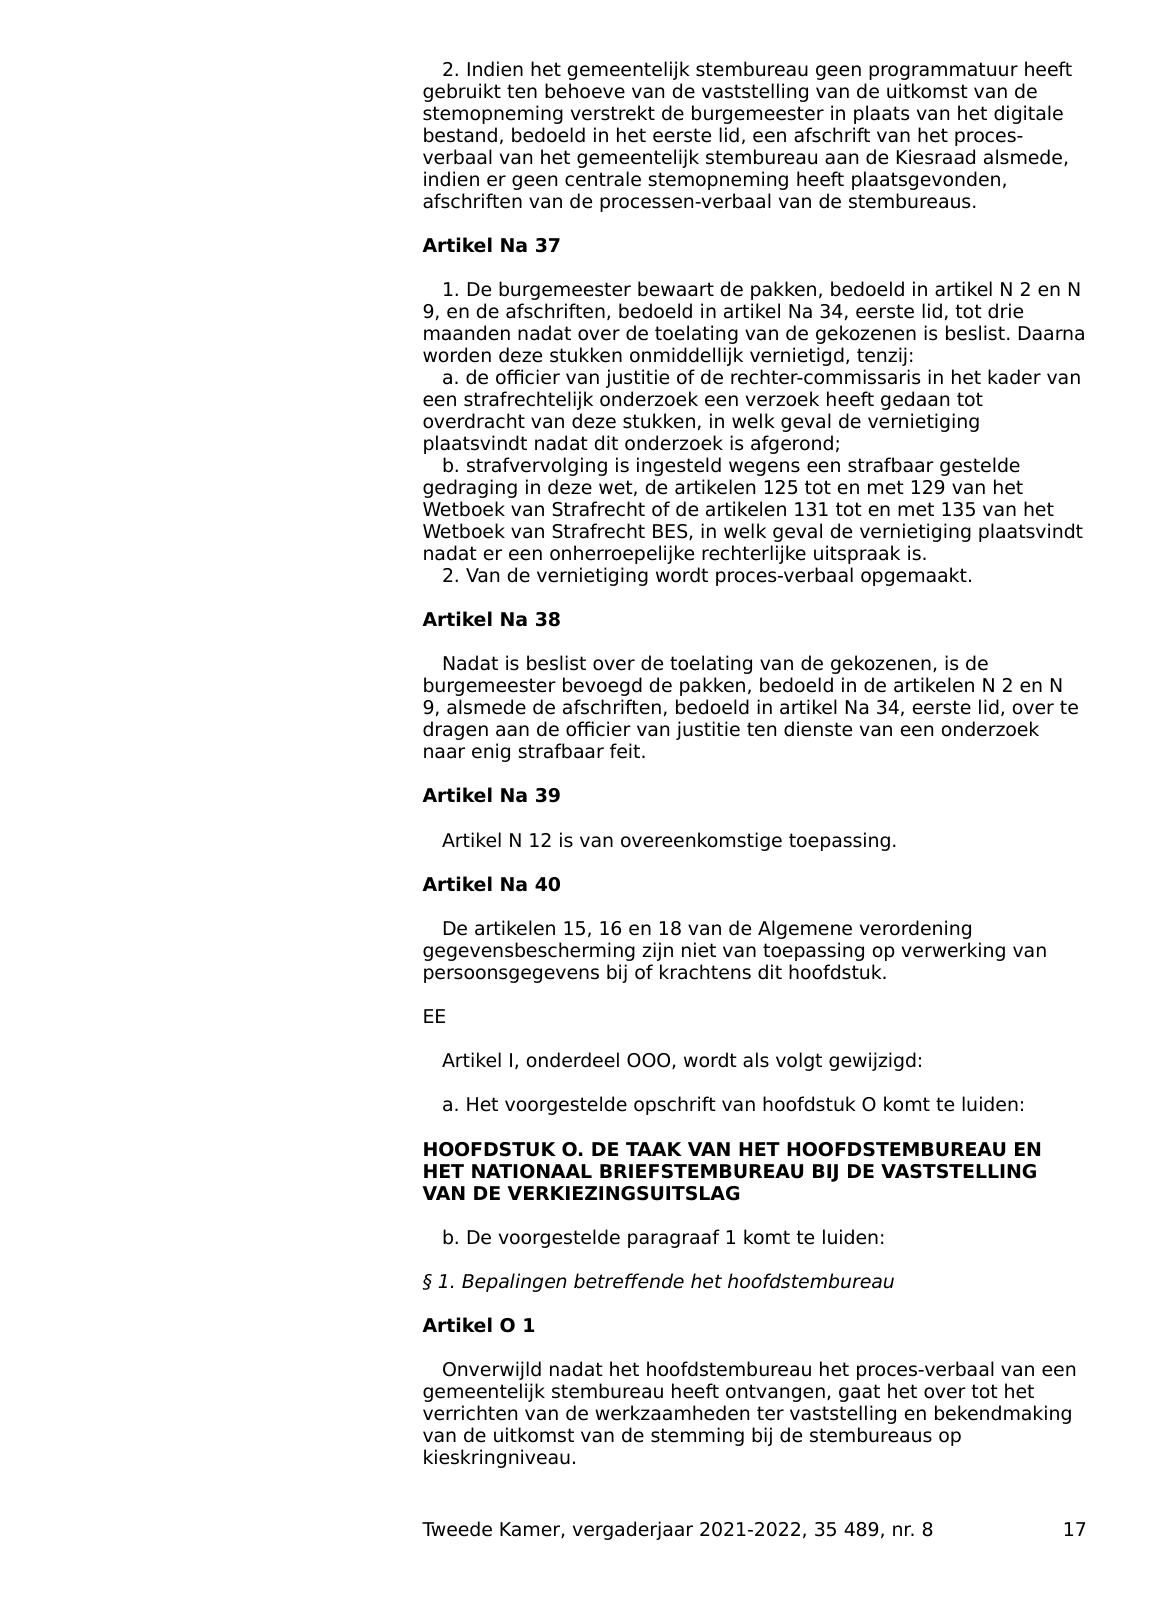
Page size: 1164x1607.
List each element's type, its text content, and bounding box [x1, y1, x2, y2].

text b. De voorgestelde paragraaf 1 komt te luiden: [422, 1227, 1087, 1249]
subtitle HOOFDSTUK O. DE TAAK VAN HET HOOFDSTEMBUREAU EN HET NATIONAAL BRIEFSTEMBUREAU BIJ DE VASTSTELLING VAN DE VERKIEZINGSUITSLAG [422, 1138, 1087, 1204]
subtitle Artikel Na 37 [422, 235, 1087, 257]
text b. strafvervolging is ingesteld wegens een strafbaar gestelde gedraging in deze wet, de artikelen 125 tot en met 129 van het Wetboek van Strafrecht of de artikelen 131 tot en met 135 van het Wetboek van Strafrecht BES, in welk geval de vernietiging plaatsvindt nadat er een onherroepelijke rechterlijke uitspraak is. [422, 455, 1087, 565]
text 2. Indien het gemeentelijk stembureau geen programmatuur heeft gebruikt ten behoeve van de vaststelling van de uitkomst van de stemopneming verstrekt de burgemeester in plaats van het digitale bestand, bedoeld in het eerste lid, een afschrift van het proces-verbaal van het gemeentelijk stembureau aan de Kiesraad alsmede, indien er geen centrale stemopneming heeft plaatsgevonden, afschriften van de processen-verbaal van de stembureaus. [422, 59, 1087, 213]
subtitle Artikel O 1 [422, 1315, 1087, 1337]
subtitle Artikel Na 38 [422, 609, 1087, 631]
subtitle Artikel Na 40 [422, 874, 1087, 896]
text Artikel I, onderdeel OOO, wordt als volgt gewijzigd: [422, 1050, 1087, 1072]
text Artikel N 12 is van overeenkomstige toepassing. [422, 829, 1087, 852]
text Nadat is beslist over de toelating van de gekozenen, is de burgemeester bevoegd de pakken, bedoeld in de artikelen N 2 en N 9, alsmede de afschriften, bedoeld in artikel Na 34, eerste lid, over te dragen aan de officier van justitie ten dienste van een onderzoek naar enig strafbaar feit. [422, 653, 1087, 763]
subtitle Artikel Na 39 [422, 785, 1087, 807]
text De artikelen 15, 16 en 18 van de Algemene verordening gegevensbescherming zijn niet van toepassing op verwerking van persoonsgegevens bij of krachtens dit hoofdstuk. [422, 918, 1087, 984]
text a. Het voorgestelde opschrift van hoofdstuk O komt te luiden: [422, 1094, 1087, 1116]
subtitle EE [422, 1006, 1087, 1028]
text 2. Van de vernietiging wordt proces-verbaal opgemaakt. [422, 565, 1087, 587]
subtitle § 1. Bepalingen betreffende het hoofdstembureau [422, 1271, 1087, 1293]
text a. de officier van justitie of de rechter-commissaris in het kader van een strafrechtelijk onderzoek een verzoek heeft gedaan tot overdracht van deze stukken, in welk geval de vernietiging plaatsvindt nadat dit onderzoek is afgerond; [422, 367, 1087, 455]
text Onverwijld nadat het hoofdstembureau het proces-verbaal van een gemeentelijk stembureau heeft ontvangen, gaat het over tot het verrichten van de werkzaamheden ter vaststelling en bekendmaking van de uitkomst van de stemming bij de stembureaus op kieskringniveau. [422, 1359, 1087, 1469]
text 1. De burgemeester bewaart de pakken, bedoeld in artikel N 2 en N 9, en de afschriften, bedoeld in artikel Na 34, eerste lid, tot drie maanden nadat over de toelating van de gekozenen is beslist. Daarna worden deze stukken onmiddellijk vernietigd, tenzij: [422, 279, 1087, 367]
